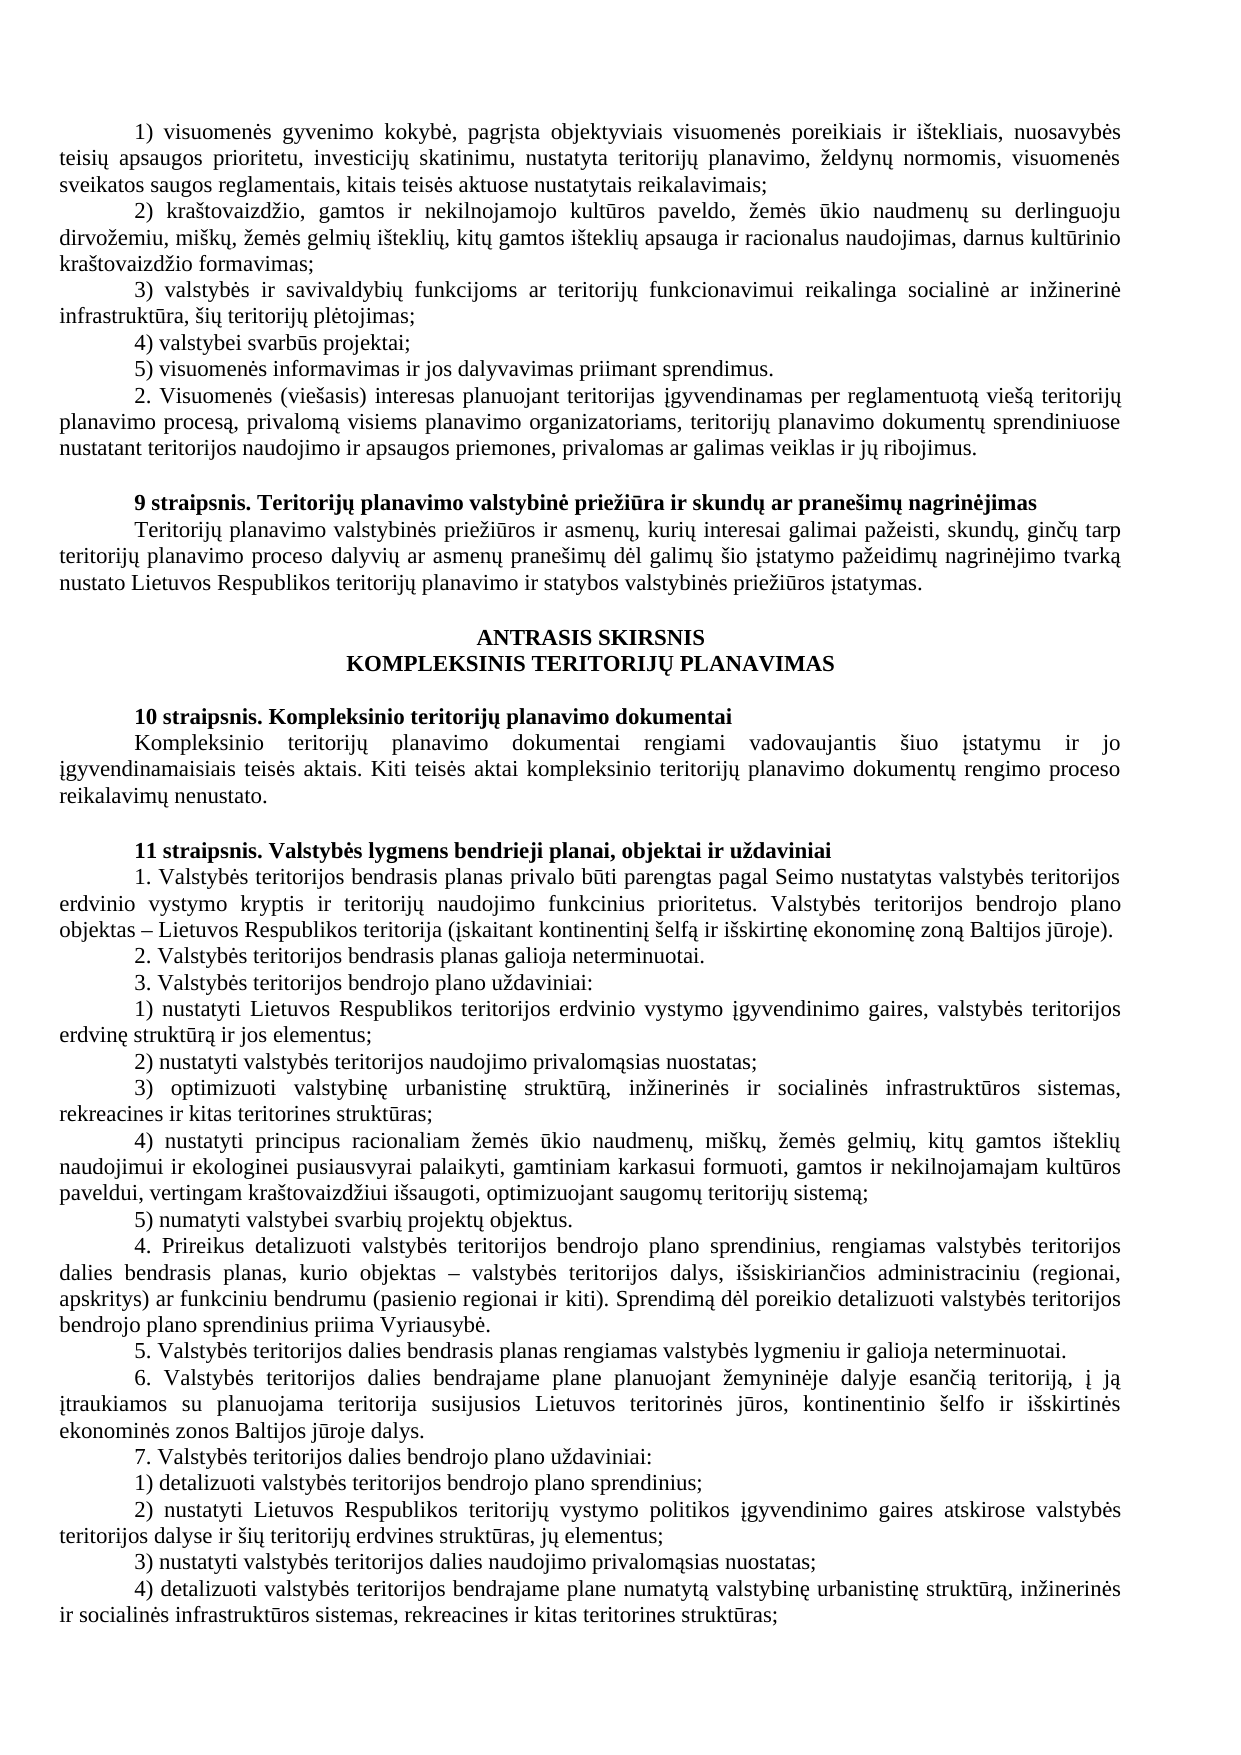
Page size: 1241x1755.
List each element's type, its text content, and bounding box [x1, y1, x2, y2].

text 3. Valstybės teritorijos bendrojo plano uždaviniai: [59, 969, 1122, 995]
text 10 straipsnis. Kompleksinio teritorijų planavimo dokumentai [59, 703, 1122, 729]
text 5) numatyti valstybei svarbių projektų objektus. [59, 1206, 1122, 1232]
text KOMPLEKSINIS TERITORIJŲ PLANAVIMAS [59, 650, 1122, 676]
text 4. Prireikus detalizuoti valstybės teritorijos bendrojo plano sprendinius, rengiamas valstybės teritorijos dalies bendrasis planas, kurio objektas – valstybės teritorijos dalys, išsiskiriančios administraciniu (regionai, apskritys) ar funkciniu bendrumu (pasienio regionai ir kiti). Sprendimą dėl poreikio detalizuoti valstybės teritorijos bendrojo plano sprendinius priima Vyriausybė. [59, 1232, 1122, 1338]
text 4) valstybei svarbūs projektai; [59, 329, 1122, 355]
text 1) visuomenės gyvenimo kokybė, pagrįsta objektyviais visuomenės poreikiais ir ištekliais, nuosavybės teisių apsaugos prioritetu, investicijų skatinimu, nustatyta teritorijų planavimo, želdynų normomis, visuomenės sveikatos saugos reglamentais, kitais teisės aktuose nustatytais reikalavimais; [59, 118, 1122, 197]
text 4) nustatyti principus racionaliam žemės ūkio naudmenų, miškų, žemės gelmių, kitų gamtos išteklių naudojimui ir ekologinei pusiausvyrai palaikyti, gamtiniam karkasui formuoti, gamtos ir nekilnojamajam kultūros paveldui, vertingam kraštovaizdžiui išsaugoti, optimizuojant saugomų teritorijų sistemą; [59, 1127, 1122, 1206]
text 2) nustatyti valstybės teritorijos naudojimo privalomąsias nuostatas; [59, 1048, 1122, 1074]
text 1) detalizuoti valstybės teritorijos bendrojo plano sprendinius; [59, 1469, 1122, 1496]
text ANTRASIS SKIRSNIS [59, 624, 1122, 650]
text 3) nustatyti valstybės teritorijos dalies naudojimo privalomąsias nuostatas; [59, 1548, 1122, 1575]
text Teritorijų planavimo valstybinės priežiūros ir asmenų, kurių interesai galimai pažeisti, skundų, ginčų tarp teritorijų planavimo proceso dalyvių ar asmenų pranešimų dėl galimų šio įstatymo pažeidimų nagrinėjimo tvarką nustato Lietuvos Respublikos teritorijų planavimo ir statybos valstybinės priežiūros įstatymas. [59, 516, 1122, 595]
text 7. Valstybės teritorijos dalies bendrojo plano uždaviniai: [59, 1443, 1122, 1469]
text 3) optimizuoti valstybinę urbanistinę struktūrą, inžinerinės ir socialinės infrastruktūros sistemas, rekreacines ir kitas teritorines struktūras; [59, 1074, 1122, 1127]
text 2. Visuomenės (viešasis) interesas planuojant teritorijas įgyvendinamas per reglamentuotą viešą teritorijų planavimo procesą, privalomą visiems planavimo organizatoriams, teritorijų planavimo dokumentų sprendiniuose nustatant teritorijos naudojimo ir apsaugos priemones, privalomas ar galimas veiklas ir jų ribojimus. [59, 382, 1122, 461]
text 11 straipsnis. Valstybės lygmens bendrieji planai, objektai ir uždaviniai [59, 837, 1122, 863]
text 5. Valstybės teritorijos dalies bendrasis planas rengiamas valstybės lygmeniu ir galioja neterminuotai. [59, 1338, 1122, 1364]
text 2) nustatyti Lietuvos Respublikos teritorijų vystymo politikos įgyvendinimo gaires atskirose valstybės teritorijos dalyse ir šių teritorijų erdvines struktūras, jų elementus; [59, 1496, 1122, 1548]
text 2) kraštovaizdžio, gamtos ir nekilnojamojo kultūros paveldo, žemės ūkio naudmenų su derlinguoju dirvožemiu, miškų, žemės gelmių išteklių, kitų gamtos išteklių apsauga ir racionalus naudojimas, darnus kultūrinio kraštovaizdžio formavimas; [59, 197, 1122, 276]
text 5) visuomenės informavimas ir jos dalyvavimas priimant sprendimus. [59, 355, 1122, 382]
text 2. Valstybės teritorijos bendrasis planas galioja neterminuotai. [59, 942, 1122, 969]
text 3) valstybės ir savivaldybių funkcijoms ar teritorijų funkcionavimui reikalinga socialinė ar inžinerinė infrastruktūra, šių teritorijų plėtojimas; [59, 276, 1122, 329]
text 4) detalizuoti valstybės teritorijos bendrajame plane numatytą valstybinę urbanistinę struktūrą, inžinerinės ir socialinės infrastruktūros sistemas, rekreacines ir kitas teritorines struktūras; [59, 1575, 1122, 1627]
text 6. Valstybės teritorijos dalies bendrajame plane planuojant žemyninėje dalyje esančią teritoriją, į ją įtraukiamos su planuojama teritorija susijusios Lietuvos teritorinės jūros, kontinentinio šelfo ir išskirtinės ekonominės zonos Baltijos jūroje dalys. [59, 1364, 1122, 1443]
text Kompleksinio teritorijų planavimo dokumentai rengiami vadovaujantis šiuo įstatymu ir jo įgyvendinamaisiais teisės aktais. Kiti teisės aktai kompleksinio teritorijų planavimo dokumentų rengimo proceso reikalavimų nenustato. [59, 729, 1122, 808]
text 1. Valstybės teritorijos bendrasis planas privalo būti parengtas pagal Seimo nustatytas valstybės teritorijos erdvinio vystymo kryptis ir teritorijų naudojimo funkcinius prioritetus. Valstybės teritorijos bendrojo plano objektas – Lietuvos Respublikos teritorija (įskaitant kontinentinį šelfą ir išskirtinę ekonominę zoną Baltijos jūroje). [59, 863, 1122, 942]
text 9 straipsnis. Teritorijų planavimo valstybinė priežiūra ir skundų ar pranešimų nagrinėjimas [134, 489, 1122, 516]
text 1) nustatyti Lietuvos Respublikos teritorijos erdvinio vystymo įgyvendinimo gaires, valstybės teritorijos erdvinę struktūrą ir jos elementus; [59, 995, 1122, 1048]
